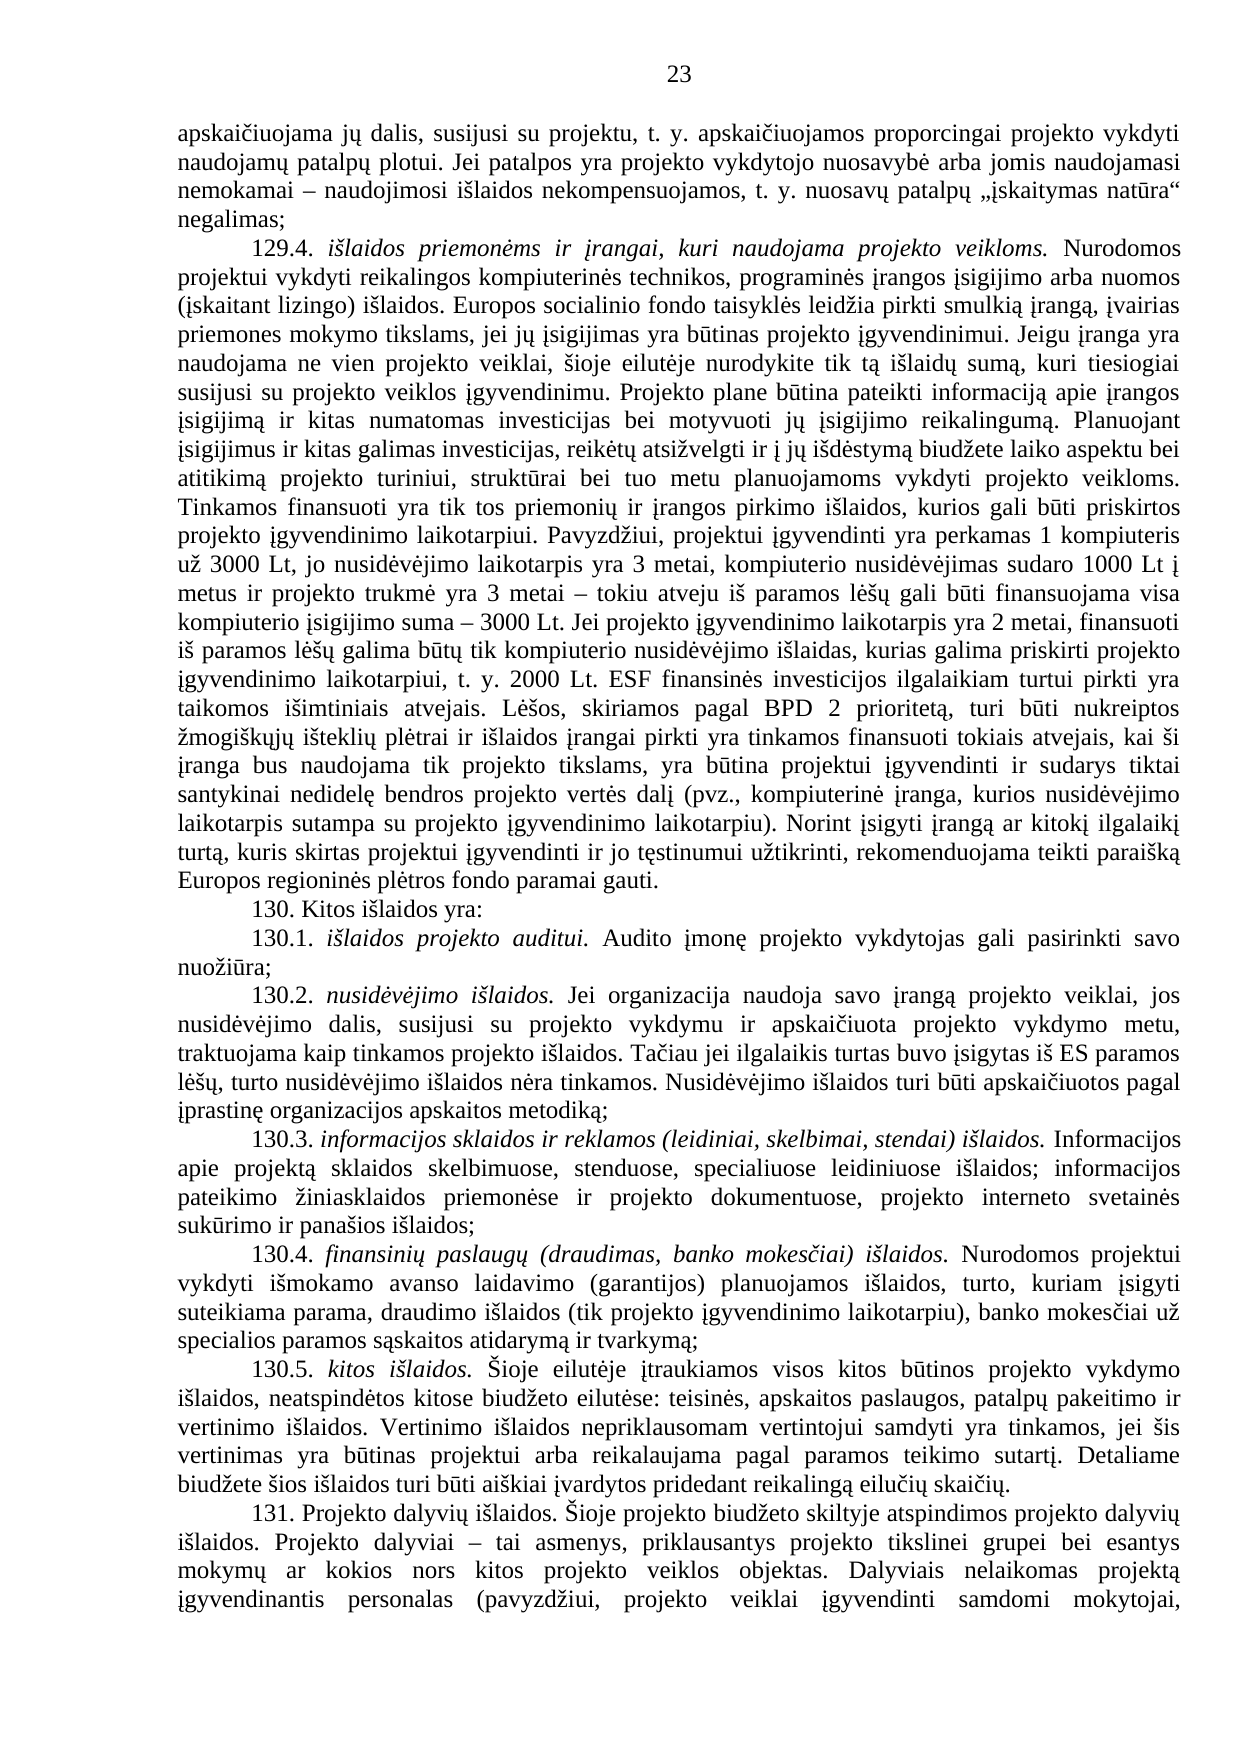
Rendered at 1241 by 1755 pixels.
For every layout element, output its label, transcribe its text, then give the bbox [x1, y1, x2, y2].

text 130.5. kitos išlaidos. Šioje eilutėje įtraukiamos visos kitos būtinos projekto vykdymo išlaidos, neatspindėtos kitose biudžeto eilutėse: teisinės, apskaitos paslaugos, patalpų pakeitimo ir vertinimo išlaidos. Vertinimo išlaidos nepriklausomam vertintojui samdyti yra tinkamos, jei šis vertinimas yra būtinas projektui arba reikalaujama pagal paramos teikimo sutartį. Detaliame biudžete šios išlaidos turi būti aiškiai įvardytos pridedant reikalingą eilučių skaičių. [177, 1354, 1181, 1498]
text apskaičiuojama jų dalis, susijusi su projektu, t. y. apskaičiuojamos proporcingai projekto vykdyti naudojamų patalpų plotui. Jei patalpos yra projekto vykdytojo nuosavybė arba jomis naudojamasi nemokamai – naudojimosi išlaidos nekompensuojamos, t. y. nuosavų patalpų „įskaitymas natūra“ negalimas; [177, 118, 1181, 233]
text 130.1. išlaidos projekto auditui. Audito įmonę projekto vykdytojas gali pasirinkti savo nuožiūra; [177, 923, 1181, 981]
text 130.4. finansinių paslaugų (draudimas, banko mokesčiai) išlaidos. Nurodomos projektui vykdyti išmokamo avanso laidavimo (garantijos) planuojamos išlaidos, turto, kuriam įsigyti suteikiama parama, draudimo išlaidos (tik projekto įgyvendinimo laikotarpiu), banko mokesčiai už specialios paramos sąskaitos atidarymą ir tvarkymą; [177, 1239, 1181, 1354]
text 131. Projekto dalyvių išlaidos. Šioje projekto biudžeto skiltyje atspindimos projekto dalyvių išlaidos. Projekto dalyviai – tai asmenys, priklausantys projekto tikslinei grupei bei esantys mokymų ar kokios nors kitos projekto veiklos objektas. Dalyviais nelaikomas projektą įgyvendinantis personalas (pavyzdžiui, projekto veiklai įgyvendinti samdomi mokytojai, [177, 1498, 1181, 1613]
text 129.4. išlaidos priemonėms ir įrangai, kuri naudojama projekto veikloms. Nurodomos projektui vykdyti reikalingos kompiuterinės technikos, programinės įrangos įsigijimo arba nuomos (įskaitant lizingo) išlaidos. Europos socialinio fondo taisyklės leidžia pirkti smulkią įrangą, įvairias priemones mokymo tikslams, jei jų įsigijimas yra būtinas projekto įgyvendinimui. Jeigu įranga yra naudojama ne vien projekto veiklai, šioje eilutėje nurodykite tik tą išlaidų sumą, kuri tiesiogiai susijusi su projekto veiklos įgyvendinimu. Projekto plane būtina pateikti informaciją apie įrangos įsigijimą ir kitas numatomas investicijas bei motyvuoti jų įsigijimo reikalingumą. Planuojant įsigijimus ir kitas galimas investicijas, reikėtų atsižvelgti ir į jų išdėstymą biudžete laiko aspektu bei atitikimą projekto turiniui, struktūrai bei tuo metu planuojamoms vykdyti projekto veikloms. Tinkamos finansuoti yra tik tos priemonių ir įrangos pirkimo išlaidos, kurios gali būti priskirtos projekto įgyvendinimo laikotarpiui. Pavyzdžiui, projektui įgyvendinti yra perkamas 1 kompiuteris už 3000 Lt, jo nusidėvėjimo laikotarpis yra 3 metai, kompiuterio nusidėvėjimas sudaro 1000 Lt į metus ir projekto trukmė yra 3 metai – tokiu atveju iš paramos lėšų gali būti finansuojama visa kompiuterio įsigijimo suma – 3000 Lt. Jei projekto įgyvendinimo laikotarpis yra 2 metai, finansuoti iš paramos lėšų galima būtų tik kompiuterio nusidėvėjimo išlaidas, kurias galima priskirti projekto įgyvendinimo laikotarpiui, t. y. 2000 Lt. ESF finansinės investicijos ilgalaikiam turtui pirkti yra taikomos išimtiniais atvejais. Lėšos, skiriamos pagal BPD 2 prioritetą, turi būti nukreiptos žmogiškųjų išteklių plėtrai ir išlaidos įrangai pirkti yra tinkamos finansuoti tokiais atvejais, kai ši įranga bus naudojama tik projekto tikslams, yra būtina projektui įgyvendinti ir sudarys tiktai santykinai nedidelę bendros projekto vertės dalį (pvz., kompiuterinė įranga, kurios nusidėvėjimo laikotarpis sutampa su projekto įgyvendinimo laikotarpiu). Norint įsigyti įrangą ar kitokį ilgalaikį turtą, kuris skirtas projektui įgyvendinti ir jo tęstinumui užtikrinti, rekomenduojama teikti paraišką Europos regioninės plėtros fondo paramai gauti. [177, 233, 1181, 894]
text 130.3. informacijos sklaidos ir reklamos (leidiniai, skelbimai, stendai) išlaidos. Informacijos apie projektą sklaidos skelbimuose, stenduose, specialiuose leidiniuose išlaidos; informacijos pateikimo žiniasklaidos priemonėse ir projekto dokumentuose, projekto interneto svetainės sukūrimo ir panašios išlaidos; [177, 1124, 1181, 1239]
text 130.2. nusidėvėjimo išlaidos. Jei organizacija naudoja savo įrangą projekto veiklai, jos nusidėvėjimo dalis, susijusi su projekto vykdymu ir apskaičiuota projekto vykdymo metu, traktuojama kaip tinkamos projekto išlaidos. Tačiau jei ilgalaikis turtas buvo įsigytas iš ES paramos lėšų, turto nusidėvėjimo išlaidos nėra tinkamos. Nusidėvėjimo išlaidos turi būti apskaičiuotos pagal įprastinę organizacijos apskaitos metodiką; [177, 981, 1181, 1124]
text 130. Kitos išlaidos yra: [177, 894, 1181, 923]
